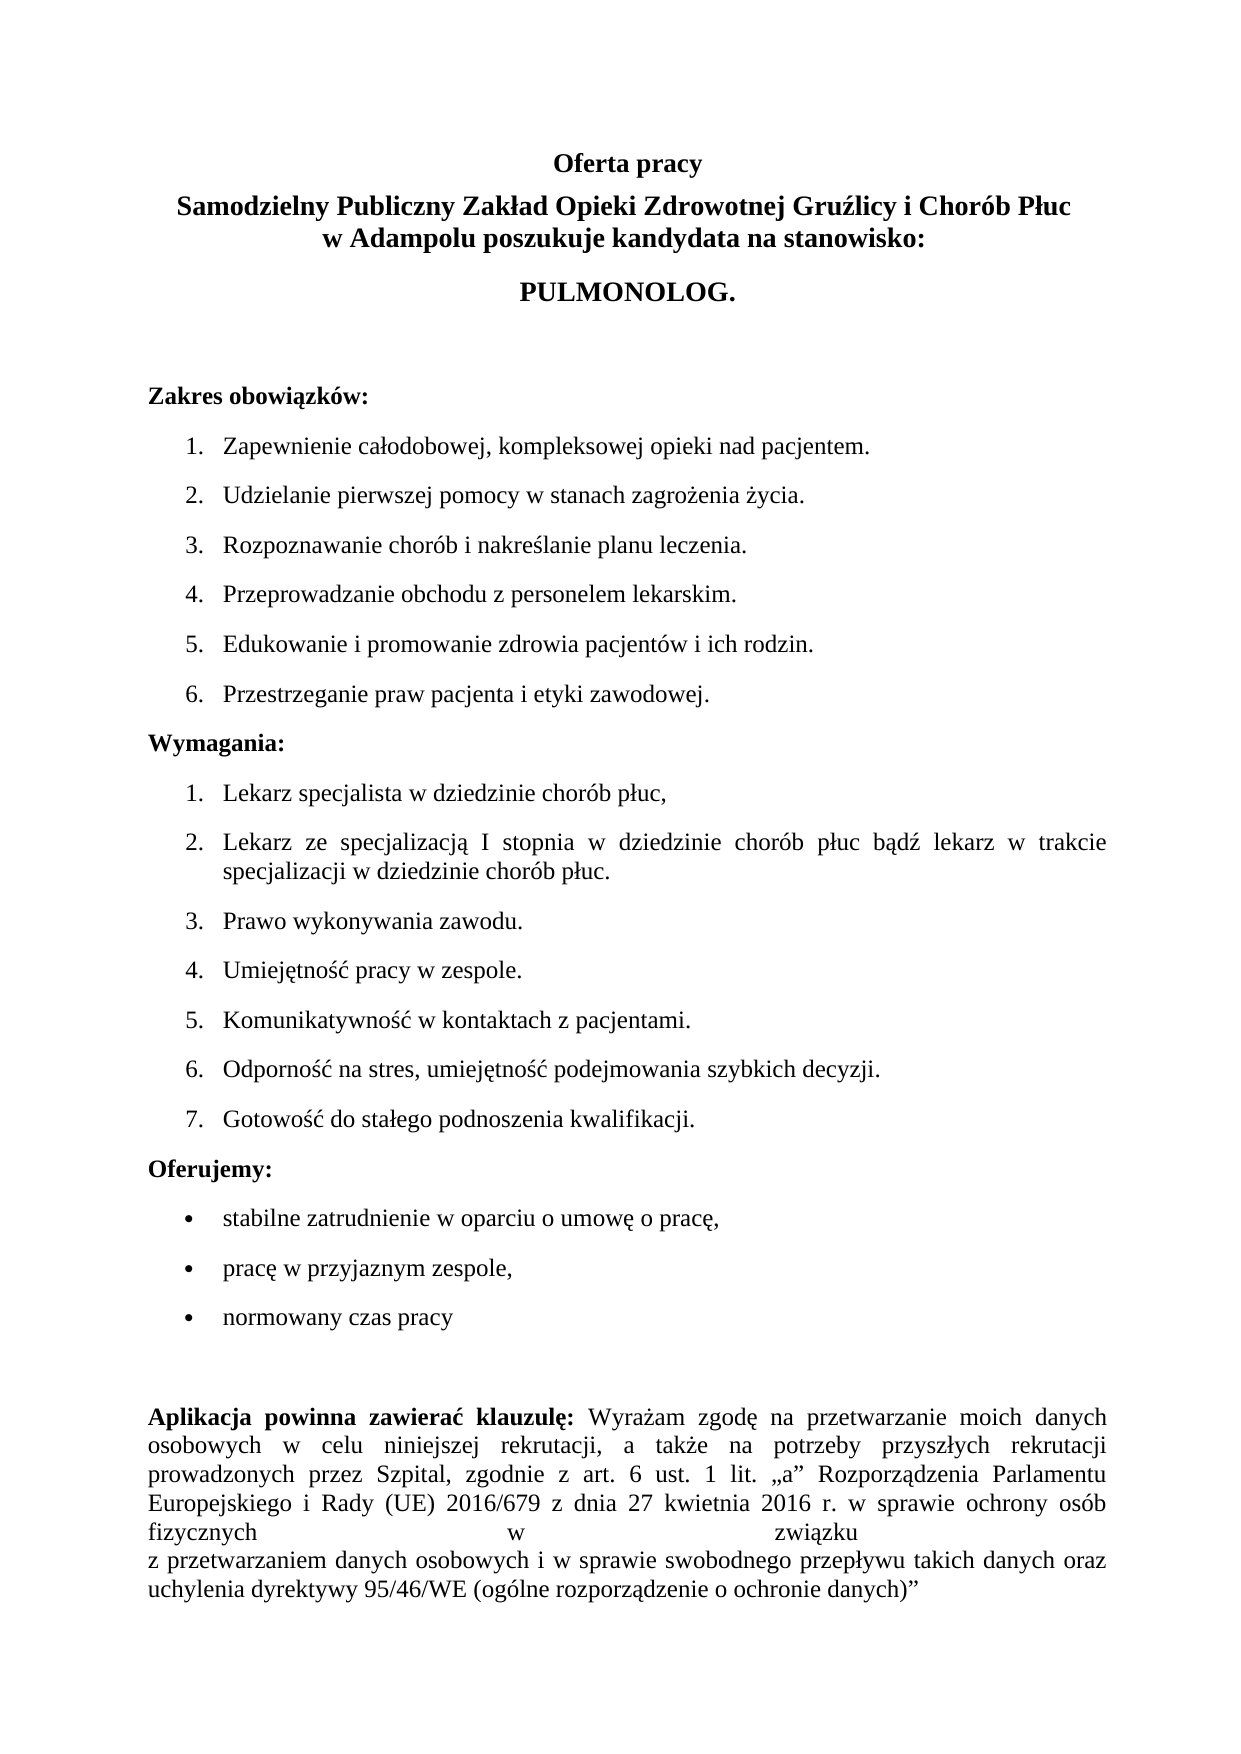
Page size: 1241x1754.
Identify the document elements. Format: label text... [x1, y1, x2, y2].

list Rozpoznawanie chorób i nakreślanie planu leczenia. [185, 530, 1107, 559]
list Zapewnienie całodobowej, kompleksowej opieki nad pacjentem. [185, 431, 1107, 459]
list Gotowość do stałego podnoszenia kwalifikacji. [185, 1104, 1107, 1133]
list Umiejętność pracy w zespole. [185, 955, 1107, 984]
text Oferujemy: [148, 1154, 1107, 1182]
subtitle PULMONOLOG. [148, 275, 1107, 307]
list Lekarz ze specjalizacją I stopnia w dziedzinie chorób płuc bądź lekarz w trakcie specjalizacji w dziedzinie chorób płuc. [185, 827, 1107, 885]
list normowany czas pracy [185, 1302, 1107, 1331]
text Wymagania: [148, 728, 1107, 757]
list Edukowanie i promowanie zdrowia pacjentów i ich rodzin. [185, 629, 1107, 658]
list Przeprowadzanie obchodu z personelem lekarskim. [185, 579, 1107, 608]
list Odporność na stres, umiejętność podejmowania szybkich decyzji. [185, 1054, 1107, 1083]
list Prawo wykonywania zawodu. [185, 906, 1107, 934]
list Udzielanie pierwszej pomocy w stanach zagrożenia życia. [185, 480, 1107, 509]
list pracę w przyjaznym zespole, [185, 1253, 1107, 1282]
list Komunikatywność w kontaktach z pacjentami. [185, 1005, 1107, 1034]
list stabilne zatrudnienie w oparciu o umowę o pracę, [185, 1203, 1107, 1232]
text Oferta pracy [148, 148, 1107, 179]
text Zakres obowiązków: [148, 381, 1107, 410]
subtitle Samodzielny Publiczny Zakład Opieki Zdrowotnej Gruźlicy i Chorób Płuc w Adampolu poszukuje kandydata na stanowisko: [148, 189, 1107, 254]
text Aplikacja powinna zawierać klauzulę: Wyrażam zgodę na przetwarzanie moich danych osobowych w celu niniejszej rekrutacji, a także na potrzeby przyszłych rekrutacji prowadzonych przez Szpital, zgodnie z art. 6 ust. 1 lit. „a” Rozporządzenia Parlamentu Europejskiego i Rady (UE) 2016/679 z dnia 27 kwietnia 2016 r. w sprawie ochrony osób fizycznych w związku z przetwarzaniem danych osobowych i w sprawie swobodnego przepływu takich danych oraz uchylenia dyrektywy 95/46/WE (ogólne rozporządzenie o ochronie danych)” [148, 1402, 1107, 1603]
list Przestrzeganie praw pacjenta i etyki zawodowej. [185, 679, 1107, 707]
list Lekarz specjalista w dziedzinie chorób płuc, [185, 778, 1107, 807]
